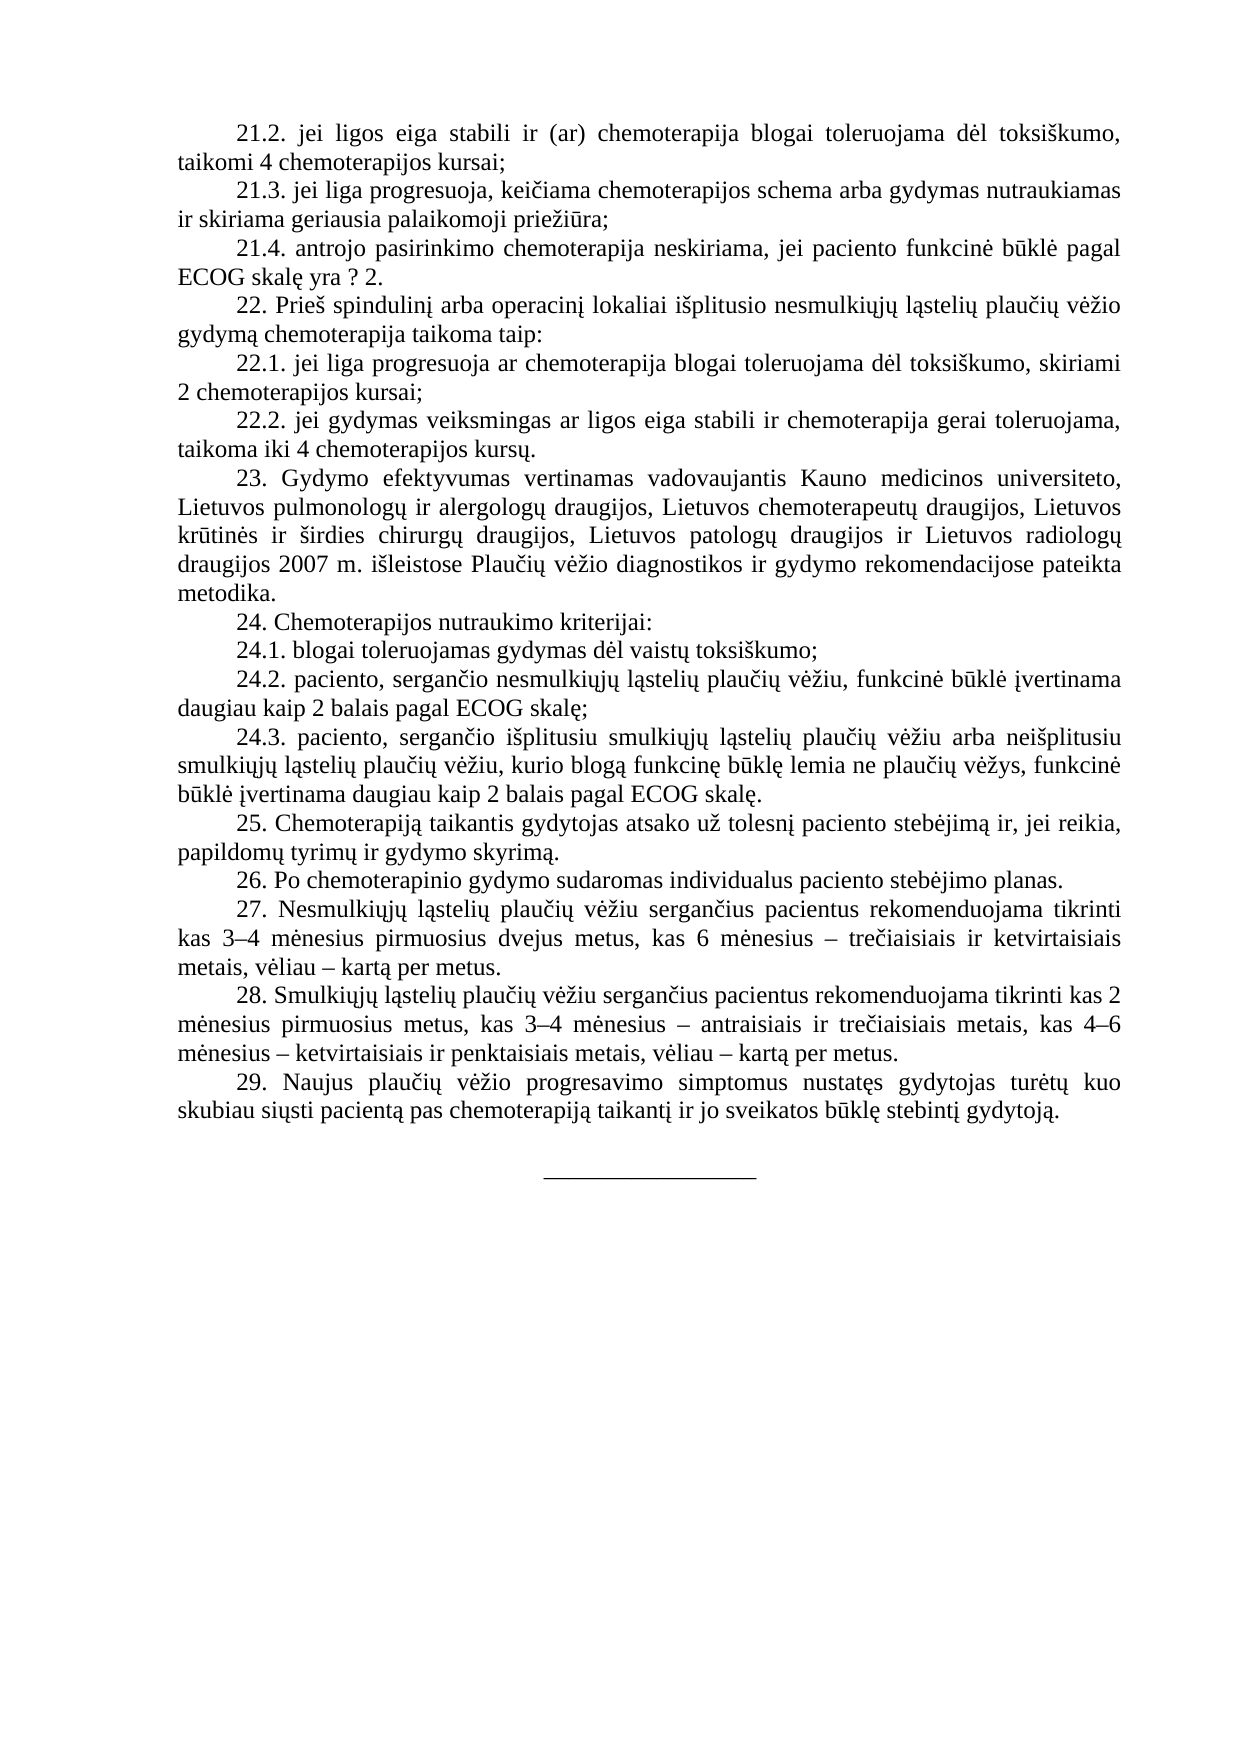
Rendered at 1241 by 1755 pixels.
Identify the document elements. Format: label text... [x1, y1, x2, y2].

text 22.1. jei liga progresuoja ar chemoterapija blogai toleruojama dėl toksiškumo, skiriami 2 chemoterapijos kursai; [177, 348, 1122, 406]
text _________________ [177, 1153, 1122, 1182]
text 22.2. jei gydymas veiksmingas ar ligos eiga stabili ir chemoterapija gerai toleruojama, taikoma iki 4 chemoterapijos kursų. [177, 406, 1122, 463]
text 24. Chemoterapijos nutraukimo kriterijai: [177, 607, 1122, 636]
text 26. Po chemoterapinio gydymo sudaromas individualus paciento stebėjimo planas. [177, 866, 1122, 894]
text 25. Chemoterapiją taikantis gydytojas atsako už tolesnį paciento stebėjimą ir, jei reikia, papildomų tyrimų ir gydymo skyrimą. [177, 808, 1122, 866]
text 24.1. blogai toleruojamas gydymas dėl vaistų toksiškumo; [177, 636, 1122, 664]
text 29. Naujus plaučių vėžio progresavimo simptomus nustatęs gydytojas turėtų kuo skubiau siųsti pacientą pas chemoterapiją taikantį ir jo sveikatos būklę stebintį gydytoją. [177, 1067, 1122, 1124]
text 27. Nesmulkiųjų ląstelių plaučių vėžiu sergančius pacientus rekomenduojama tikrinti kas 3–4 mėnesius pirmuosius dvejus metus, kas 6 mėnesius – trečiaisiais ir ketvirtaisiais metais, vėliau – kartą per metus. [177, 894, 1122, 981]
text 23. Gydymo efektyvumas vertinamas vadovaujantis Kauno medicinos universiteto, Lietuvos pulmonologų ir alergologų draugijos, Lietuvos chemoterapeutų draugijos, Lietuvos krūtinės ir širdies chirurgų draugijos, Lietuvos patologų draugijos ir Lietuvos radiologų draugijos 2007 m. išleistose Plaučių vėžio diagnostikos ir gydymo rekomendacijose pateikta metodika. [177, 463, 1122, 607]
text 21.2. jei ligos eiga stabili ir (ar) chemoterapija blogai toleruojama dėl toksiškumo, taikomi 4 chemoterapijos kursai; [177, 118, 1122, 176]
text 21.3. jei liga progresuoja, keičiama chemoterapijos schema arba gydymas nutraukiamas ir skiriama geriausia palaikomoji priežiūra; [177, 176, 1122, 233]
text 22. Prieš spindulinį arba operacinį lokaliai išplitusio nesmulkiųjų ląstelių plaučių vėžio gydymą chemoterapija taikoma taip: [177, 291, 1122, 348]
text 28. Smulkiųjų ląstelių plaučių vėžiu sergančius pacientus rekomenduojama tikrinti kas 2 mėnesius pirmuosius metus, kas 3–4 mėnesius – antraisiais ir trečiaisiais metais, kas 4–6 mėnesius – ketvirtaisiais ir penktaisiais metais, vėliau – kartą per metus. [177, 981, 1122, 1067]
text 24.3. paciento, sergančio išplitusiu smulkiųjų ląstelių plaučių vėžiu arba neišplitusiu smulkiųjų ląstelių plaučių vėžiu, kurio blogą funkcinę būklę lemia ne plaučių vėžys, funkcinė būklė įvertinama daugiau kaip 2 balais pagal ECOG skalę. [177, 722, 1122, 808]
text 21.4. antrojo pasirinkimo chemoterapija neskiriama, jei paciento funkcinė būklė pagal ECOG skalę yra >=? 2. [177, 233, 1122, 291]
text 24.2. paciento, sergančio nesmulkiųjų ląstelių plaučių vėžiu, funkcinė būklė įvertinama daugiau kaip 2 balais pagal ECOG skalę; [177, 664, 1122, 722]
